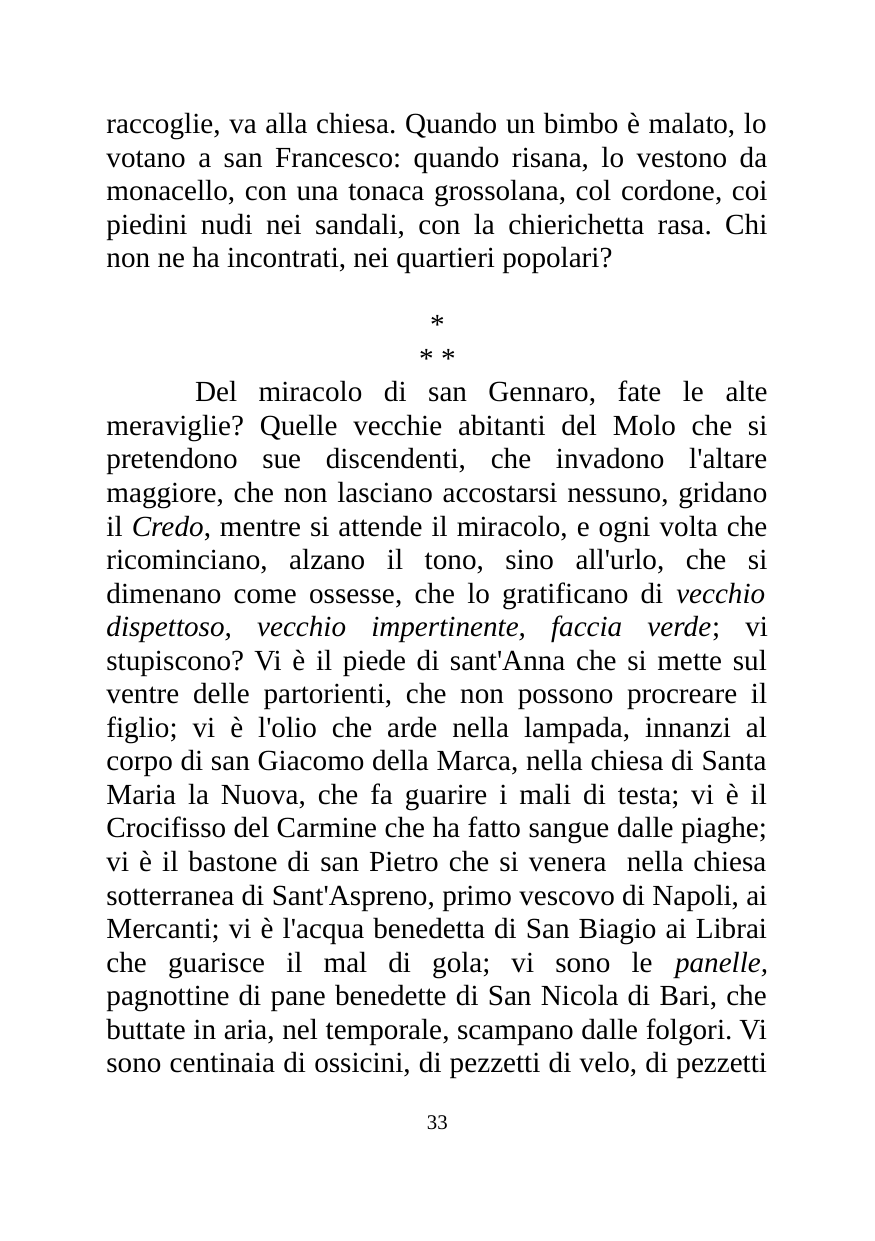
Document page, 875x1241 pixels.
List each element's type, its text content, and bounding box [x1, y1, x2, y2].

text * * [106, 341, 768, 374]
text Del miracolo di san Gennaro, fate le alte meraviglie? Quelle vecchie abitanti del Molo che si pretendono sue discendenti, che invadono l'altare maggiore, che non lasciano accostarsi nessuno, gridano il Credo, mentre si attende il miracolo, e ogni volta che ricominciano, alzano il tono, sino all'urlo, che si dimenano come ossesse, che lo gratificano di vecchio dispettoso, vecchio impertinente, faccia verde; vi stupiscono? Vi è il piede di sant'Anna che si mette sul ventre delle partorienti, che non possono procreare il figlio; vi è l'olio che arde nella lampada, innanzi al corpo di san Giacomo della Marca, nella chiesa di Santa Maria la Nuova, che fa guarire i mali di testa; vi è il Crocifisso del Carmine che ha fatto sangue dalle piaghe; vi è il bastone di san Pietro che si venera nella chiesa sotterranea di Sant'Aspreno, primo vescovo di Napoli, ai Mercanti; vi è l'acqua benedetta di San Biagio ai Librai che guarisce il mal di gola; vi sono le panelle, pagnottine di pane benedette di San Nicola di Bari, che buttate in aria, nel temporale, scampano dalle folgori. Vi sono centinaia di ossicini, di pezzetti di velo, di pezzetti [106, 374, 768, 1079]
text raccoglie, va alla chiesa. Quando un bimbo è malato, lo votano a san Francesco: quando risana, lo vestono da monacello, con una tonaca grossolana, col cordone, coi piedini nudi nei sandali, con la chierichetta rasa. Chi non ne ha incontrati, nei quartieri popolari? [106, 106, 768, 274]
text * [106, 307, 768, 341]
